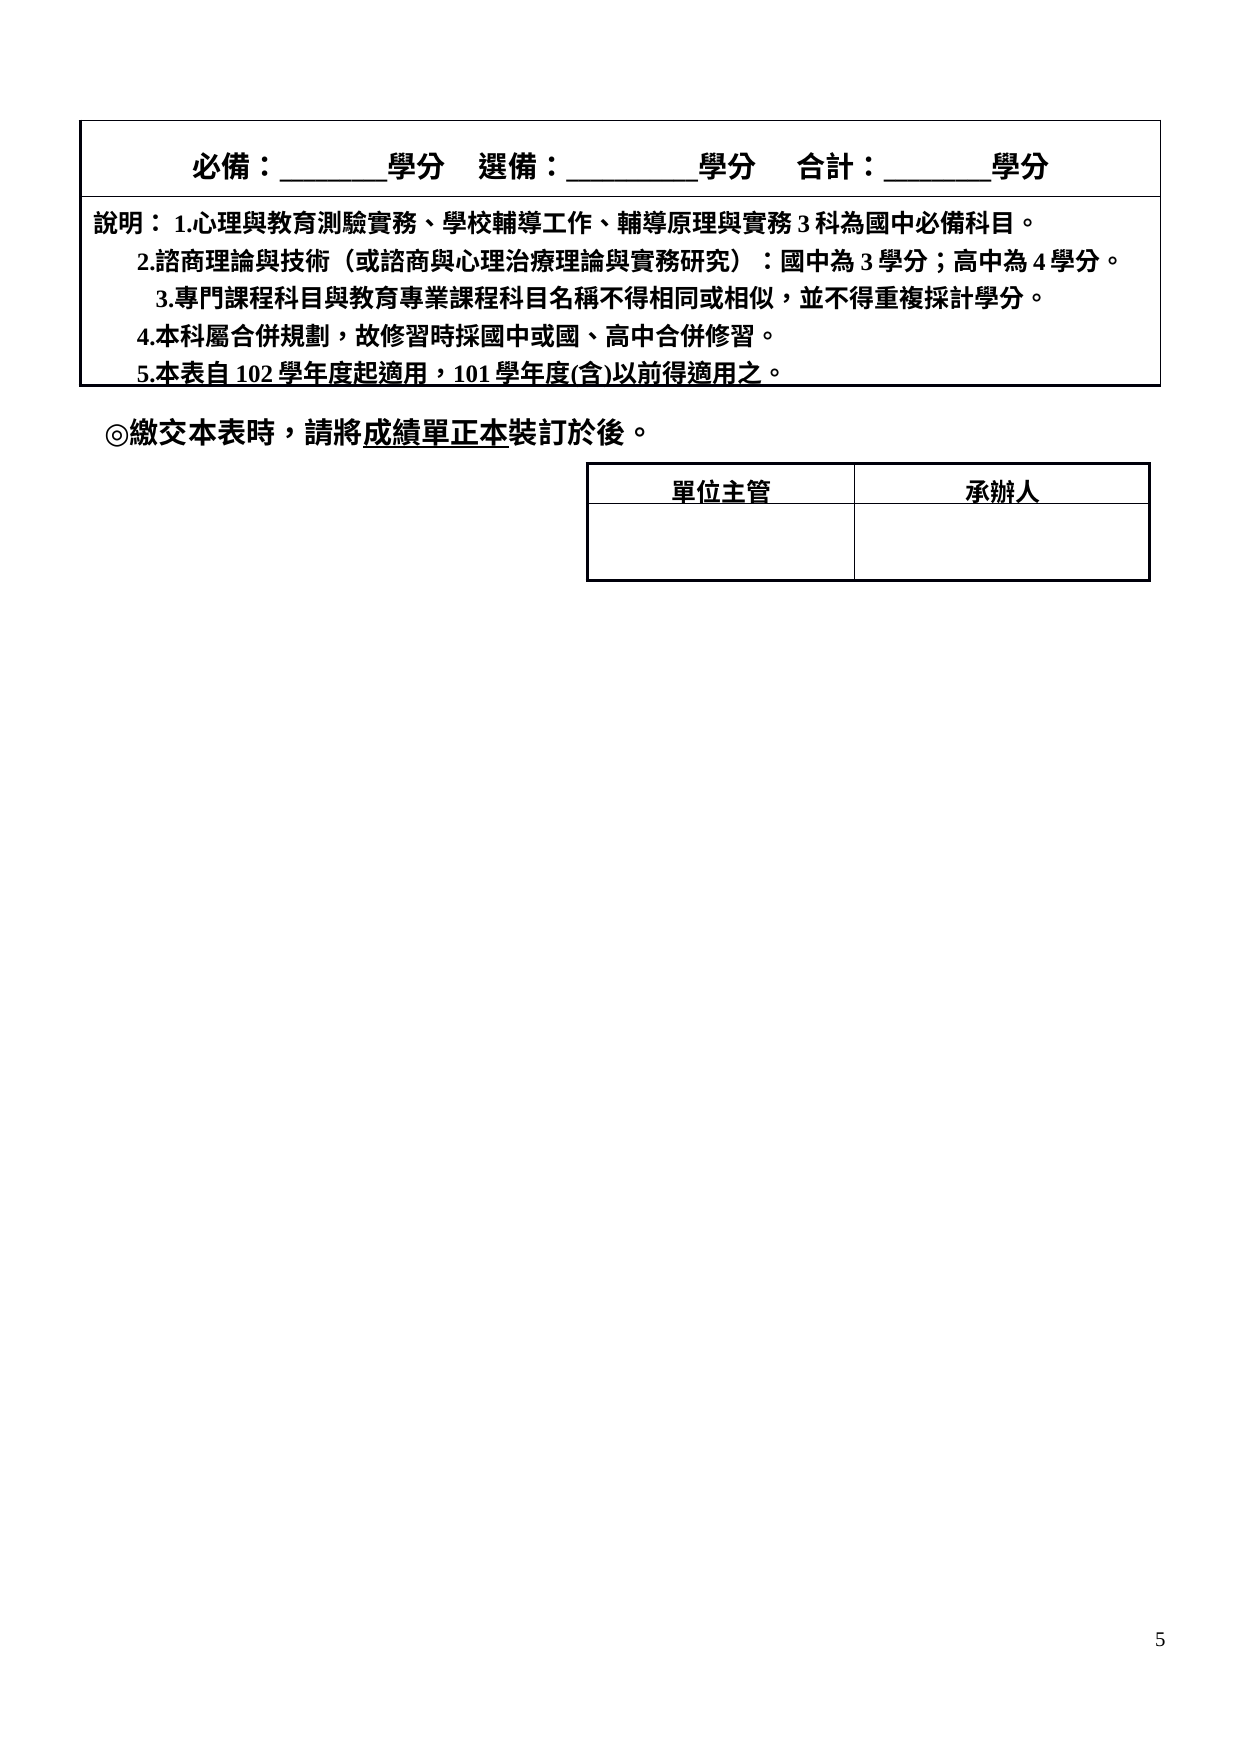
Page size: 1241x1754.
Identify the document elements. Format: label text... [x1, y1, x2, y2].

table_cell [855, 504, 1148, 579]
table_cell 說明： 1.心理與教育測驗實務、學校輔導工作、輔導原理與實務3科為國中必備科目。 2.諮商理論與技術（或諮商與心理治療理論與實務研究）：國中為3學分；高中為4學分。 3.專門課程科目與教育專業課程科目名稱不得相同或相似，並不得重複採計學分。 4.本科屬合併規劃，故修習時採國中或國、高中合併修習。 5.本表自102學年度起適用，101學年度(含)以前得適用之。 [82, 197, 1160, 384]
table_header 承辦人 [855, 465, 1148, 503]
table_header 單位主管 [589, 465, 854, 503]
table_cell [589, 504, 854, 579]
text ◎繳交本表時，請將成績單正本裝訂於後。 [75, 387, 1165, 462]
table_cell 必備：_________學分 選備：___________學分 合計：_________學分 [82, 121, 1160, 196]
